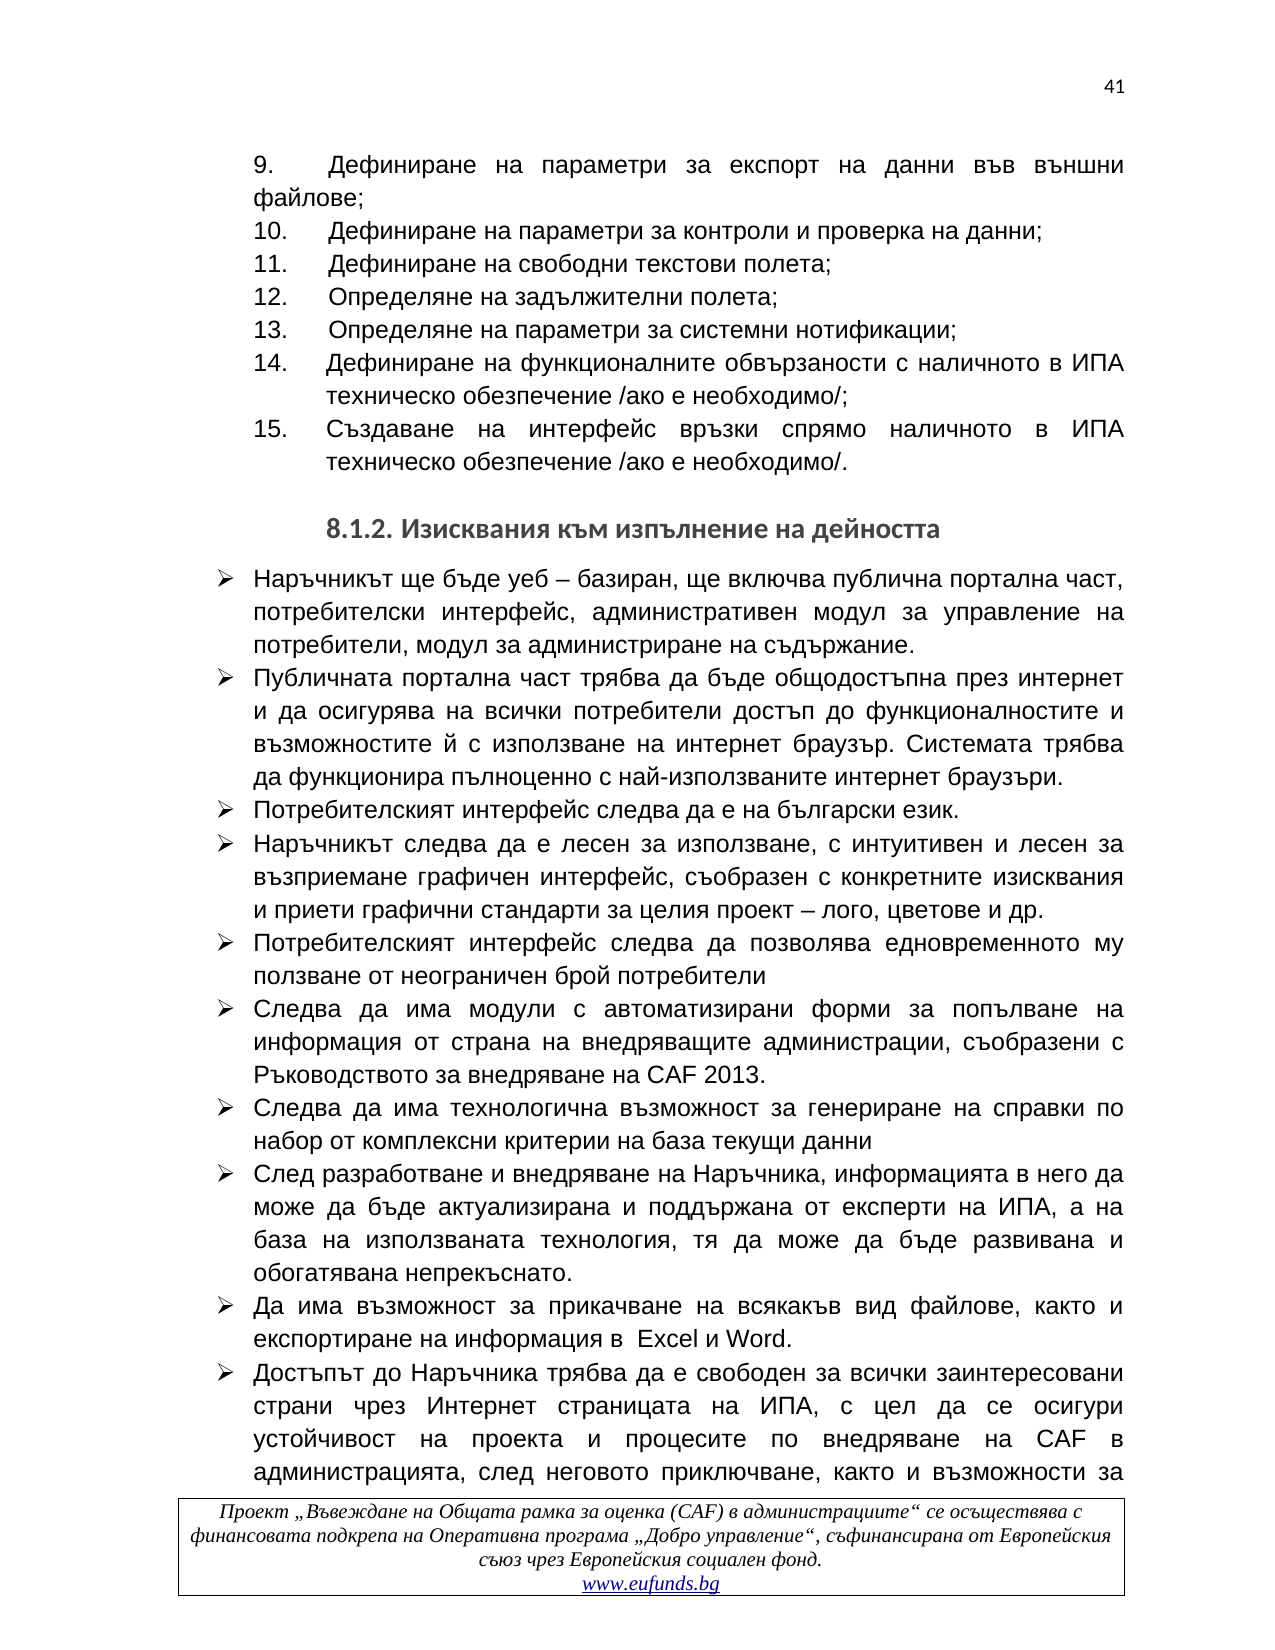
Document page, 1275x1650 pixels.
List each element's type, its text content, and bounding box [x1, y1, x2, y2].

list Достъпът до Наръчника трябва да е свободен за всички заинтересовани страни чрез Интернет страницата на ИПА, с цел да се осигури устойчивост на проекта и процесите по внедряване на CAF в администрацията, след неговото приключване, както и възможности за [216, 1357, 1125, 1485]
text 12. Определяне на задължителни полета; [253, 282, 1125, 311]
text 14. Дефиниране на функционалните обвързаности с наличното в ИПА техническо обезпечение /ако е необходимо/; [253, 348, 1125, 410]
text 10. Дефиниране на параметри за контроли и проверка на данни; [253, 216, 1125, 245]
list Да има възможност за прикачване на всякакъв вид файлове, както и експортиране на информация в Excel и Word. [216, 1291, 1125, 1353]
text 9. Дефиниране на параметри за експорт на данни във външни файлове; [253, 150, 1125, 212]
list Публичната портална част трябва да бъде общодостъпна през интернет и да осигурява на всички потребители достъп до функционалностите и възможностите й с използване на интернет браузър. Системата трябва да функционира пълноценно с най-използваните интернет браузъри. [216, 663, 1125, 791]
list Потребителският интерфейс следва да е на български език. [216, 795, 1125, 824]
list Наръчникът следва да е лесен за използване, с интуитивен и лесен за възприемане графичен интерфейс, съобразен с конкретните изисквания и приети графични стандарти за целия проект – лого, цветове и др. [216, 828, 1125, 923]
list Наръчникът ще бъде уеб – базиран, ще включва публична портална част, потребителски интерфейс, административен модул за управление на потребители, модул за администриране на съдържание. [216, 564, 1125, 659]
list Следва да има технологична възможност за генериране на справки по набор от комплексни критерии на база текущи данни [216, 1093, 1125, 1155]
text 15. Създаване на интерфейс връзки спрямо наличното в ИПА техническо обезпечение /ако е необходимо/. [253, 414, 1125, 476]
list Следва да има модули с автоматизирани форми за попълване на информация от страна на внедряващите администрации, съобразени с Ръководството за внедряване на CAF 2013. [216, 994, 1125, 1089]
text 11. Дефиниране на свободни текстови полета; [253, 249, 1125, 278]
subtitle Изисквания към изпълнение на дейността [326, 510, 1125, 546]
list След разработване и внедряване на Наръчника, информацията в него да може да бъде актуализирана и поддържана от експерти на ИПА, а на база на използваната технология, тя да може да бъде развивана и обогатявана непрекъснато. [216, 1159, 1125, 1287]
list Потребителският интерфейс следва да позволява едновременното му ползване от неограничен брой потребители [216, 928, 1125, 989]
text 13. Определяне на параметри за системни нотификации; [253, 315, 1125, 344]
